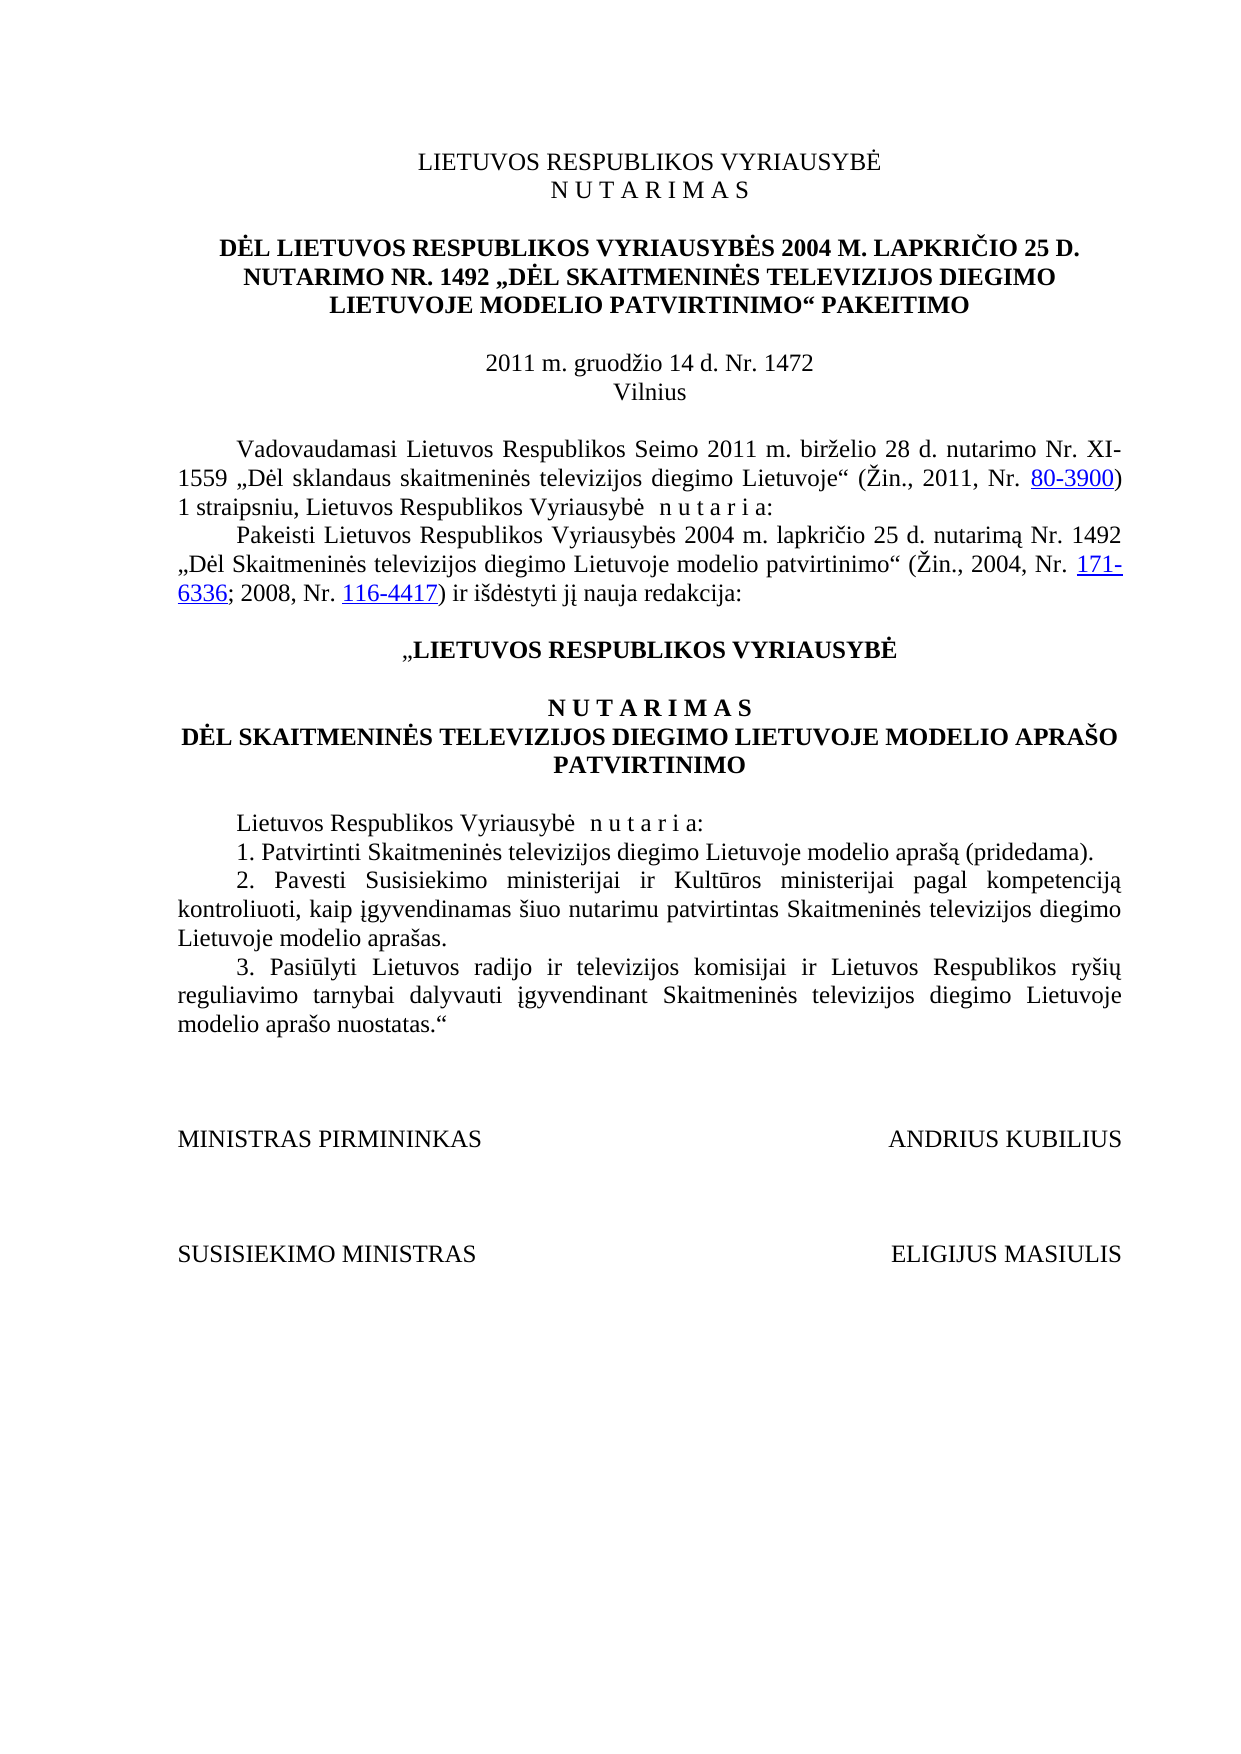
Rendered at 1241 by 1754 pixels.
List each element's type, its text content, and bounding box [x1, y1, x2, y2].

text Lietuvos Respublikos Vyriausybė [177, 147, 1122, 176]
text NUTARIMAS [177, 693, 1122, 722]
text 2. Pavesti Susisiekimo ministerijai ir Kultūros ministerijai pagal kompetenciją kontroliuoti, kaip įgyvendinamas šiuo nutarimu patvirtintas Skaitmeninės televizijos diegimo Lietuvoje modelio aprašas. [177, 866, 1122, 952]
text MINISTRAS PIRMININKAS ANDRIUS KUBILIUS [177, 1124, 1122, 1153]
text Vadovaudamasi Lietuvos Respublikos Seimo 2011 m. birželio 28 d. nutarimo Nr. XI-1559 „Dėl sklandaus skaitmeninės televizijos diegimo Lietuvoje“ (Žin., 2011, Nr. 80-3900) 1 straipsniu, Lietuvos Respublikos Vyriausybė nutaria: [177, 434, 1122, 521]
text Lietuvos Respublikos Vyriausybė nutaria: [177, 808, 1122, 837]
text 2011 m. gruodžio 14 d. Nr. 1472 [177, 348, 1122, 377]
text NUTARIMAS [177, 176, 1122, 204]
text Pakeisti Lietuvos Respublikos Vyriausybės 2004 m. lapkričio 25 d. nutarimą Nr. 1492 „Dėl Skaitmeninės televizijos diegimo Lietuvoje modelio patvirtinimo“ (Žin., 2004, Nr. 171-6336; 2008, Nr. 116-4417) ir išdėstyti jį nauja redakcija: [177, 521, 1122, 607]
text 3. Pasiūlyti Lietuvos radijo ir televizijos komisijai ir Lietuvos Respublikos ryšių reguliavimo tarnybai dalyvauti įgyvendinant Skaitmeninės televizijos diegimo Lietuvoje modelio aprašo nuostatas.“ [177, 952, 1122, 1038]
text 1. Patvirtinti Skaitmeninės televizijos diegimo Lietuvoje modelio aprašą (pridedama). [177, 837, 1122, 866]
text Vilnius [177, 377, 1122, 406]
text SUSISIEKIMO MINISTRAS ELIGIJUS MASIULIS [177, 1239, 1122, 1268]
text DĖL LIETUVOS RESPUBLIKOS VYRIAUSYBĖS 2004 M. LAPKRIČIO 25 D. NUTARIMO NR. 1492 „DĖL SKAITMENINĖS TELEVIZIJOS DIEGIMO LIETUVOJE MODELIO PATVIRTINIMO“ PAKEITIMO [177, 233, 1122, 319]
text „LIETUVOS RESPUBLIKOS VYRIAUSYBĖ [177, 636, 1122, 664]
text DĖL SKAITMENINĖS TELEVIZIJOS DIEGIMO LIETUVOJE MODELIO APRAŠO PATVIRTINIMO [177, 722, 1122, 779]
